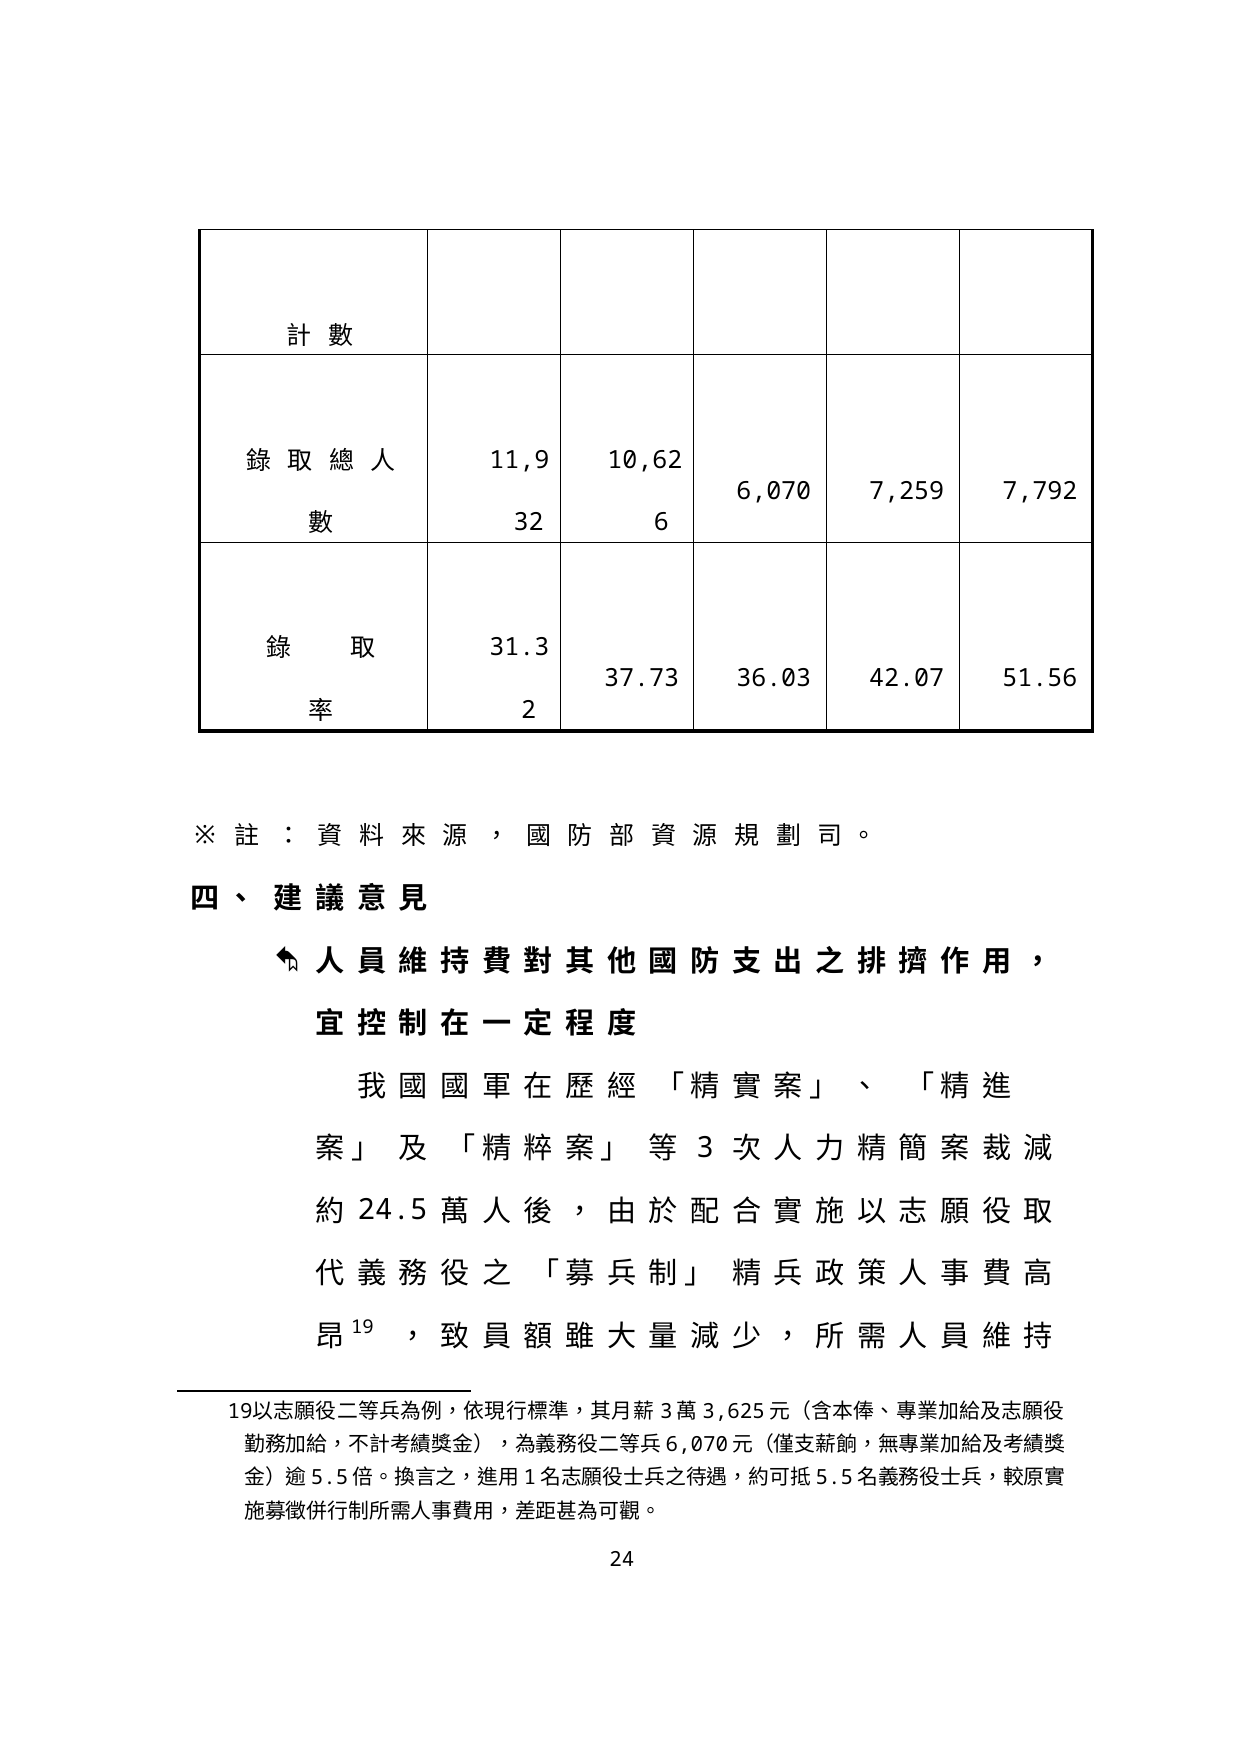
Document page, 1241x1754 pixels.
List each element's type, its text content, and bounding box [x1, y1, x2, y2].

table_cell 7,259 [827, 355, 959, 542]
table_cell [827, 230, 959, 354]
text 人員維持費對其他國防支出之排擠作用，宜控制在一定程度 [243, 917, 1059, 1042]
table_cell 錄 取 率 [201, 543, 427, 729]
text ※註：資料來源，國防部資源規劃司。 [184, 792, 1059, 854]
text 四、建議意見 [184, 854, 1059, 917]
table_cell [960, 230, 1091, 354]
table_cell [561, 230, 693, 354]
table_cell 計數 [201, 230, 427, 354]
table_cell 51.56 [960, 543, 1091, 729]
table_cell 36.03 [694, 543, 826, 729]
text 以志願役二等兵為例，依現行標準，其月薪3萬3,625元（含本俸、專業加給及志願役勤務加給，不計考績獎金），為義務役二等兵6,070元（僅支薪餉，無專業加給及考績獎金）逾5.5倍。換言之，進用1名志願役士兵之待遇，約可抵5.5名義務役士兵，較原實施募徵併行制所需人事費用，差距甚為可觀。 [227, 1391, 1066, 1525]
table_cell 7,792 [960, 355, 1091, 542]
table_cell [428, 230, 560, 354]
table_cell 31.32 [428, 543, 560, 729]
table_cell [694, 230, 826, 354]
table_cell 37.73 [561, 543, 693, 729]
table_cell 錄取總人數 [201, 355, 427, 542]
table_cell 10,626 [561, 355, 693, 542]
text 我國國軍在歷經「精實案」、「精進案」及「精粹案」等3次人力精簡案裁減約24.5萬人後，由於配合實施以志願役取代義務役之「募兵制」精兵政策人事費高昂，致員額雖大量減少，所需人員維持費卻鉅額擴增，在中央政府配賦之國防預算並未增加情況下，自得縮減作業維持及軍事投資方面之支出。如103年度國防部主管預算3,111億元，尚較98年度之3,186億元減少75億元，但人員維持費比重已達48.96％，較98年度之40.02％上升8.94個百分點，對作業維持及軍事投資支出產生之排擠作用顯而易見（詳附表4），其中又以作業維持費方面之騰減最為嚴重。該類國防支出從98年度之959億元遞減至103年度之684億元（計減少275億元，減幅28.68％）；配置比重則從30.11％降至僅21.99％，減少達8.12個百分點。該項費用係武器裝備後勤補給、維護保修所需，為軍事投資後，維繫其性能及相關配備補給、設施順暢運作之重要環節，受到如此程度之排擠，整體國防體系之平衡運作，勢必造成不利影響。國防部前於101年8月31日向立法院提出之「5年兵力整建及施政計畫報告」中，就作業維持費之「後續規劃作為」即指出：「…全部歸零重新檢討現有施政計畫及資源使用效益，並緊縮經常性支出，…。」並於「今後策進方向」直陳：「未來面對國軍主要武器裝備陸續屆齡，裝備零附件及委商維修成本勢必提高，另新增武器裝備相繼接裝維持，新增預算需求逐年攀升，並為配合後續『募兵制』政策推動所需增加之經費，…，每年僅能以實需之80％以上編列，來維持國軍之基本戰力。」顯示作業維持費未來雖將面臨經費需求增加之挑戰，但面對「募兵制」實施之優先性，卻僅能以「實需之80％以上編列」。 [273, 1042, 1059, 1354]
table_cell 6,070 [694, 355, 826, 542]
table_cell 11,932 [428, 355, 560, 542]
table_cell 42.07 [827, 543, 959, 729]
